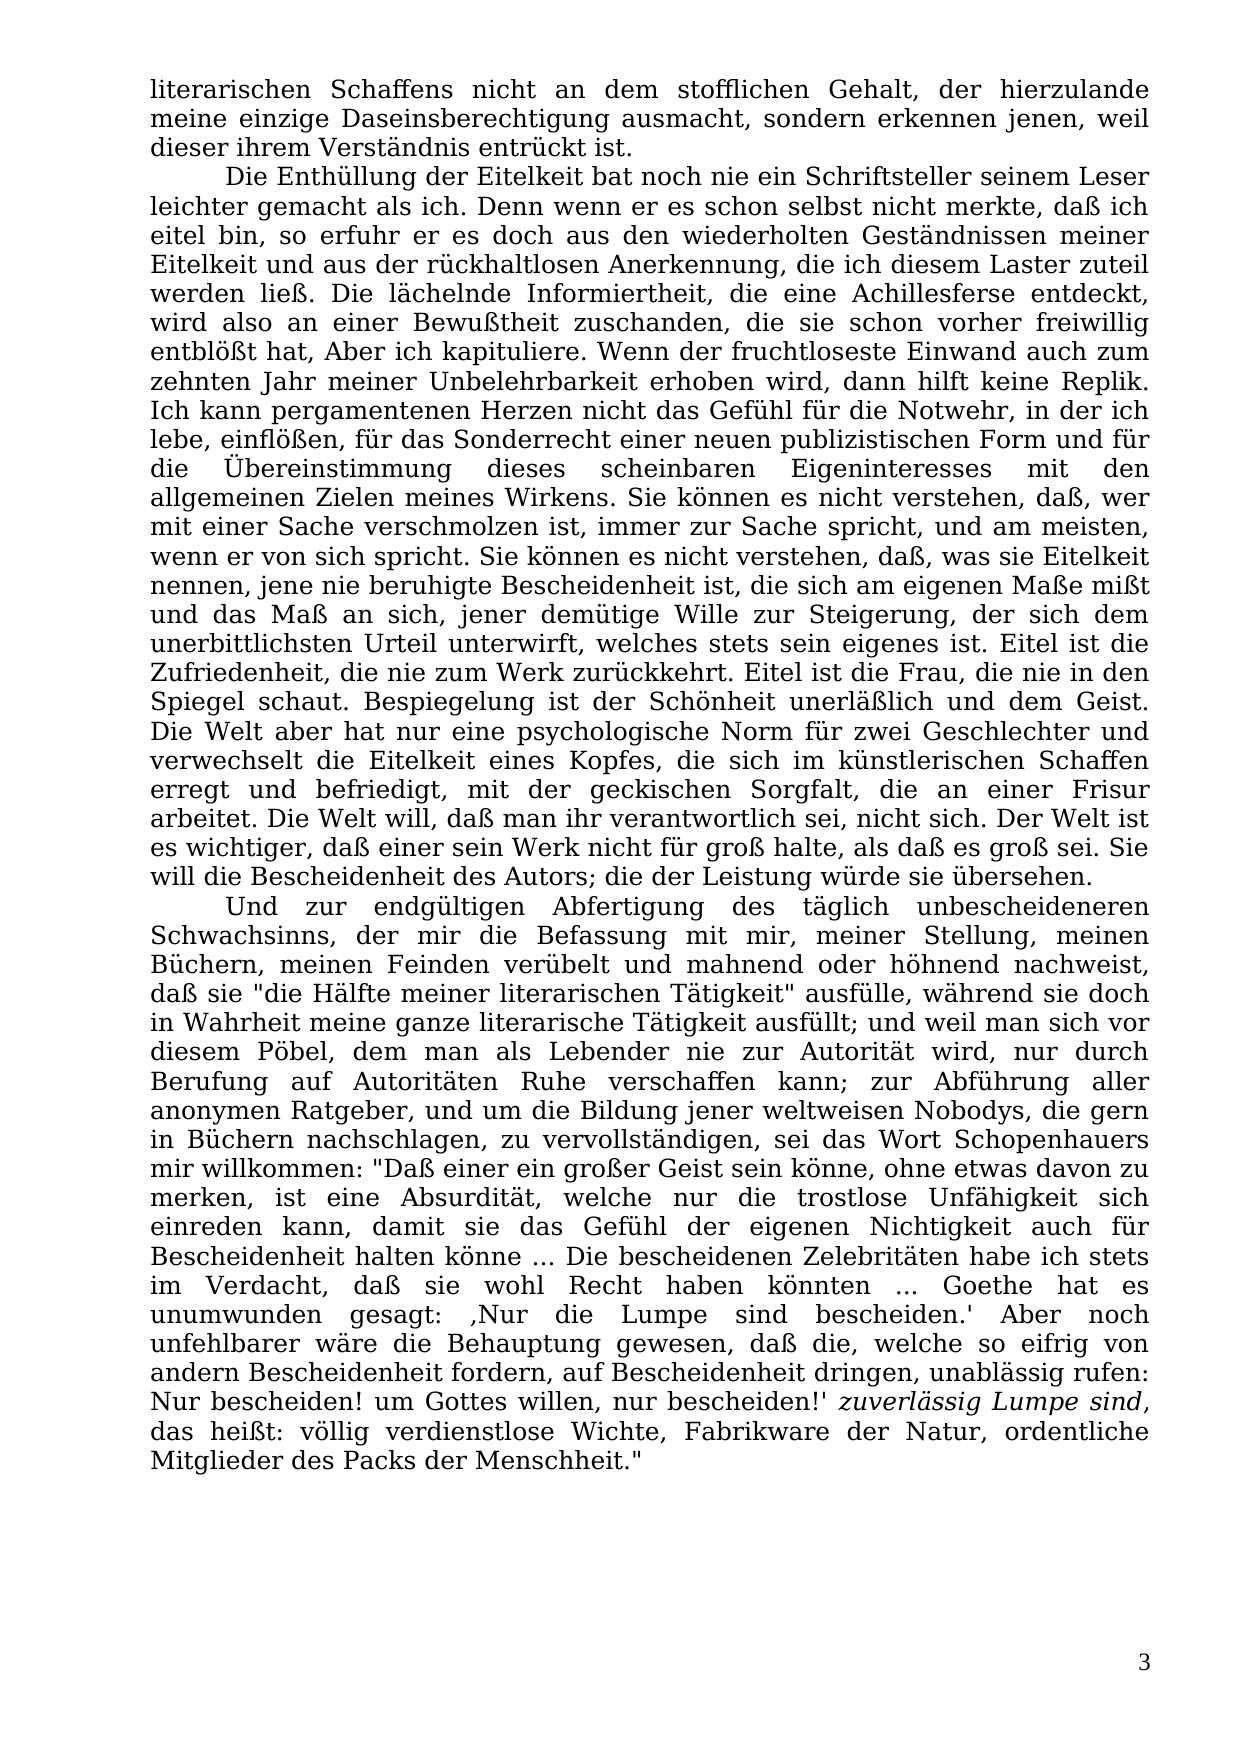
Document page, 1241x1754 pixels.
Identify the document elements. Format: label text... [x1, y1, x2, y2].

text Die Enthüllung der Eitelkeit bat noch nie ein Schriftsteller seinem Leser leichter gemacht als ich. Denn wenn er es schon selbst nicht merkte, daß ich eitel bin, so erfuhr er es doch aus den wiederholten Geständnissen meiner Eitelkeit und aus der rückhaltlosen Anerkennung, die ich diesem Laster zuteil werden ließ. Die lächelnde Informiertheit, die eine Achillesferse entdeckt, wird also an einer Bewußtheit zuschanden, die sie schon vorher freiwillig entblößt hat, Aber ich kapituliere. Wenn der fruchtloseste Einwand auch zum zehnten Jahr meiner Unbelehrbarkeit erhoben wird, dann hilft keine Replik. Ich kann pergamentenen Herzen nicht das Gefühl für die Notwehr, in der ich lebe, einflößen, für das Sonderrecht einer neuen publizistischen Form und für die Übereinstimmung dieses scheinbaren Eigeninteresses mit den allgemeinen Zielen meines Wirkens. Sie können es nicht verstehen, daß, wer mit einer Sache verschmolzen ist, immer zur Sache spricht, und am meisten, wenn er von sich spricht. Sie können es nicht verstehen, daß, was sie Eitelkeit nennen, jene nie beruhigte Bescheidenheit ist, die sich am eigenen Maße mißt und das Maß an sich, jener demütige Wille zur Steigerung, der sich dem unerbittlichsten Urteil unterwirft, welches stets sein eigenes ist. Eitel ist die Zufriedenheit, die nie zum Werk zurückkehrt. Eitel ist die Frau, die nie in den Spiegel schaut. Bespiegelung ist der Schönheit unerläßlich und dem Geist. Die Welt aber hat nur eine psychologische Norm für zwei Geschlechter und verwechselt die Eitelkeit eines Kopfes, die sich im künstlerischen Schaffen erregt und befriedigt, mit der geckischen Sorgfalt, die an einer Frisur arbeitet. Die Welt will, daß man ihr verantwortlich sei, nicht sich. Der Welt ist es wichtiger, daß einer sein Werk nicht für groß halte, als daß es groß sei. Sie will die Bescheidenheit des Autors; die der Leistung würde sie übersehen. [150, 162, 1151, 892]
text literarischen Schaffens nicht an dem stofflichen Gehalt, der hierzulande meine einzige Daseinsberechtigung ausmacht, sondern erkennen jenen, weil dieser ihrem Verständnis entrückt ist. [150, 75, 1151, 162]
text Und zur endgültigen Abfertigung des täglich unbescheideneren Schwachsinns, der mir die Befassung mit mir, meiner Stellung, meinen Büchern, meinen Feinden verübelt und mahnend oder höhnend nachweist, daß sie "die Hälfte meiner literarischen Tätigkeit" ausfülle, während sie doch in Wahrheit meine ganze literarische Tätigkeit ausfüllt; und weil man sich vor diesem Pöbel, dem man als Lebender nie zur Autorität wird, nur durch Berufung auf Autoritäten Ruhe verschaffen kann; zur Abführung aller anonymen Ratgeber, und um die Bildung jener weltweisen Nobodys, die gern in Büchern nachschlagen, zu vervollständigen, sei das Wort Schopenhauers mir willkommen: "Daß einer ein großer Geist sein könne, ohne etwas davon zu merken, ist eine Absurdität, welche nur die trostlose Unfähigkeit sich einreden kann, damit sie das Gefühl der eigenen Nichtigkeit auch für Bescheidenheit halten könne ... Die bescheidenen Zelebritäten habe ich stets im Verdacht, daß sie wohl Recht haben könnten ... Goethe hat es unumwunden gesagt: ,Nur die Lumpe sind bescheiden.' Aber noch unfehlbarer wäre die Behauptung gewesen, daß die, welche so eifrig von andern Bescheidenheit fordern, auf Bescheidenheit dringen, unablässig rufen: Nur bescheiden! um Gottes willen, nur bescheiden!' zuverlässig Lumpe sind, das heißt: völlig verdienstlose Wichte, Fabrikware der Natur, ordentliche Mitglieder des Packs der Menschheit." [150, 892, 1151, 1475]
